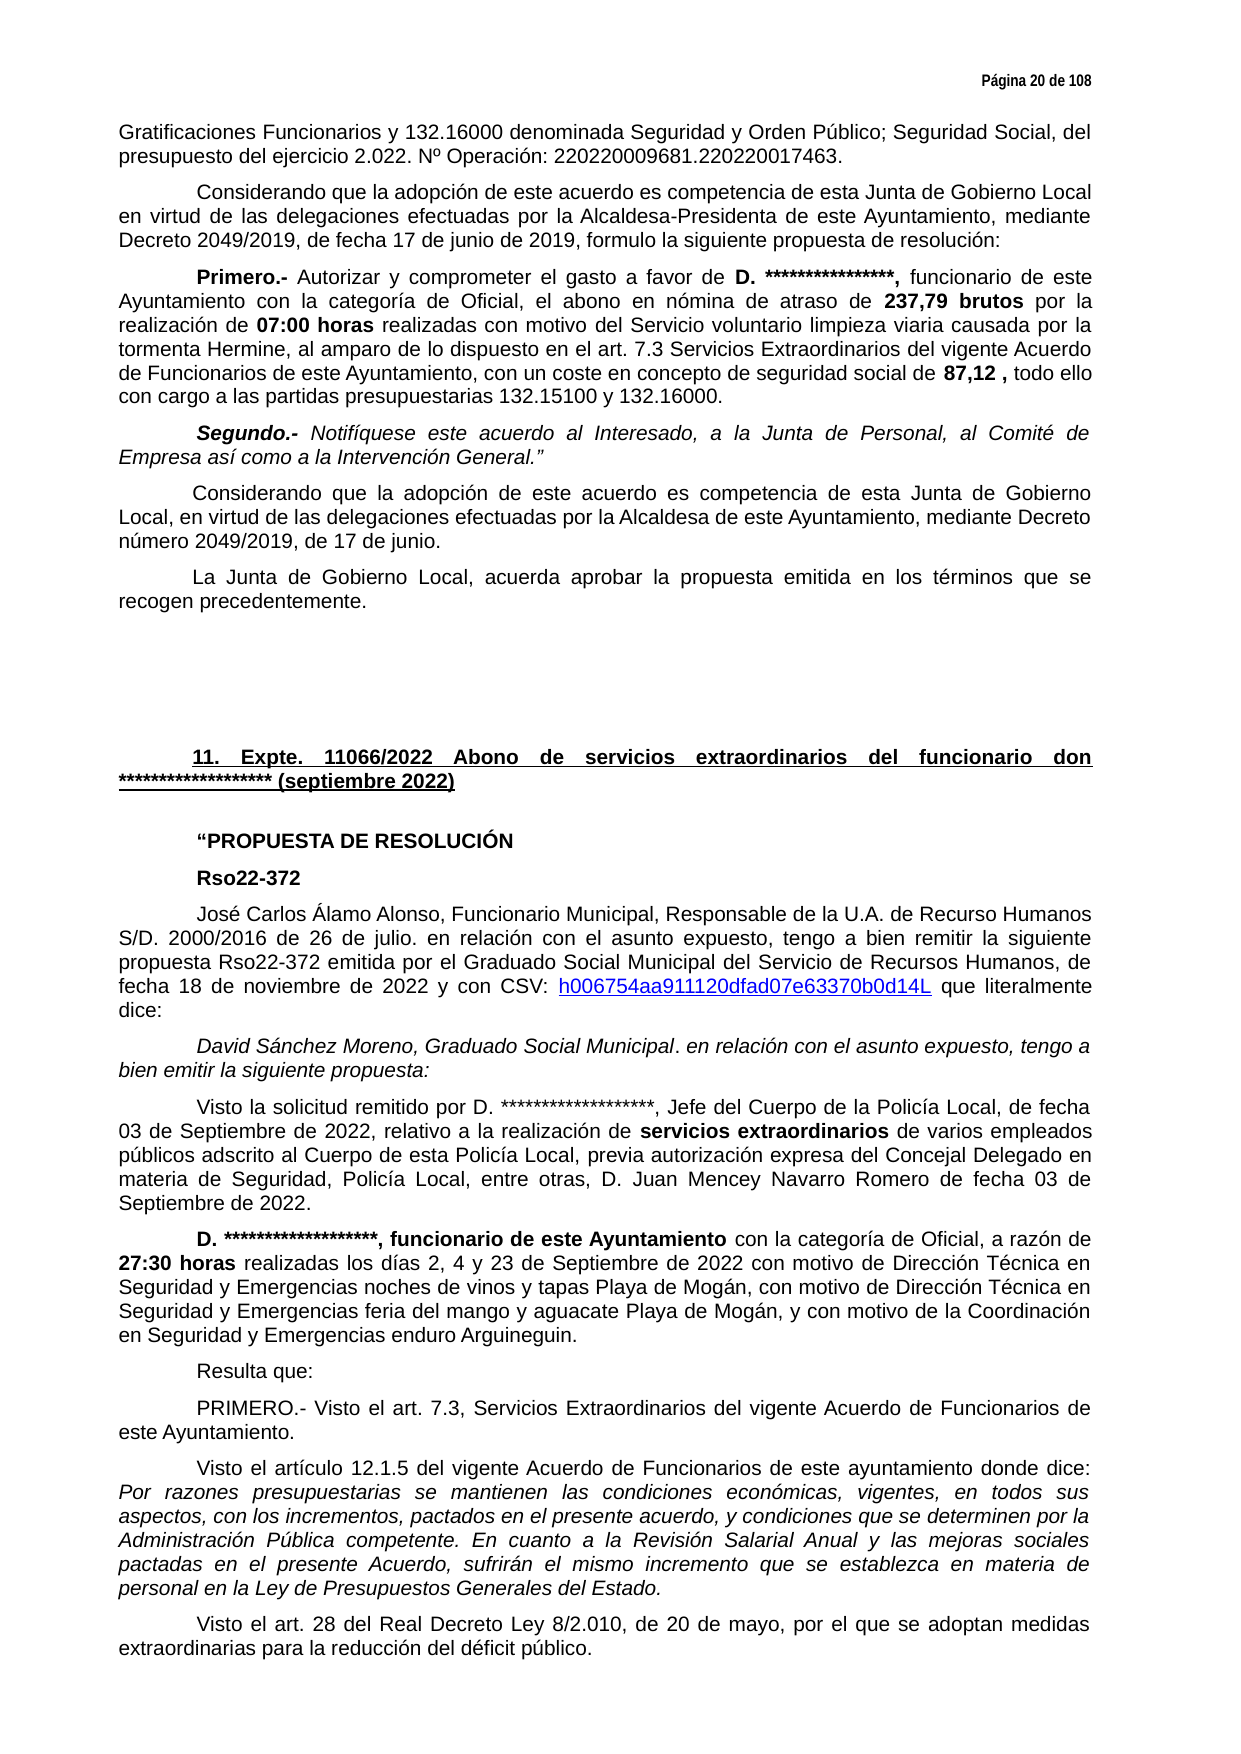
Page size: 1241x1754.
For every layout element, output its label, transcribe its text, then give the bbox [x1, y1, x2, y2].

text D. *******************, funcionario de este Ayuntamiento con la categoría de Oficial, a razón de 27:30 horas realizadas los días 2, 4 y 23 de Septiembre de 2022 con motivo de Dirección Técnica en Seguridad y Emergencias noches de vinos y tapas Playa de Mogán, con motivo de Dirección Técnica en Seguridad y Emergencias feria del mango y aguacate Playa de Mogán, y con motivo de la Coordinación en Seguridad y Emergencias enduro Arguineguin. [118, 1227, 1092, 1347]
text Primero.- Autorizar y comprometer el gasto a favor de D. ****************, funcionario de este Ayuntamiento con la categoría de Oficial, el abono en nómina de atraso de 237,79 brutos por la realización de 07:00 horas realizadas con motivo del Servicio voluntario limpieza viaria causada por la tormenta Hermine, al amparo de lo dispuesto en el art. 7.3 Servicios Extraordinarios del vigente Acuerdo de Funcionarios de este Ayuntamiento, con un coste en concepto de seguridad social de 87,12 , todo ello con cargo a las partidas presupuestarias 132.15100 y 132.16000. [118, 264, 1092, 408]
text Visto el artículo 12.1.5 del vigente Acuerdo de Funcionarios de este ayuntamiento donde dice: Por razones presupuestarias se mantienen las condiciones económicas, vigentes, en todos sus aspectos, con los incrementos, pactados en el presente acuerdo, y condiciones que se determinen por la Administración Pública competente. En cuanto a la Revisión Salarial Anual y las mejoras sociales pactadas en el presente Acuerdo, sufrirán el mismo incremento que se establezca en materia de personal en la Ley de Presupuestos Generales del Estado. [118, 1456, 1092, 1600]
text PRIMERO.- Visto el art. 7.3, Servicios Extraordinarios del vigente Acuerdo de Funcionarios de este Ayuntamiento. [118, 1396, 1092, 1443]
text Considerando que la adopción de este acuerdo es competencia de esta Junta de Gobierno Local, en virtud de las delegaciones efectuadas por la Alcaldesa de este Ayuntamiento, mediante Decreto número 2049/2019, de 17 de junio. [118, 481, 1092, 553]
text Resulta que: [118, 1359, 1092, 1383]
text 11. Expte. 11066/2022 Abono de servicios extraordinarios del funcionario don ******************* (septiembre 2022) [118, 721, 1092, 792]
text José Carlos Álamo Alonso, Funcionario Municipal, Responsable de la U.A. de Recurso Humanos S/D. 2000/2016 de 26 de julio. en relación con el asunto expuesto, tengo a bien remitir la siguiente propuesta Rso22-372 emitida por el Graduado Social Municipal del Servicio de Recursos Humanos, de fecha 18 de noviembre de 2022 y con CSV: h006754aa911120dfad07e63370b0d14L que literalmente dice: [118, 902, 1092, 1022]
text Segundo.- Notifíquese este acuerdo al Interesado, a la Junta de Personal, al Comité de Empresa así como a la Intervención General.” [118, 421, 1092, 469]
text Visto la solicitud remitido por D. *******************, Jefe del Cuerpo de la Policía Local, de fecha 03 de Septiembre de 2022, relativo a la realización de servicios extraordinarios de varios empleados públicos adscrito al Cuerpo de esta Policía Local, previa autorización expresa del Concejal Delegado en materia de Seguridad, Policía Local, entre otras, D. Juan Mencey Navarro Romero de fecha 03 de Septiembre de 2022. [118, 1094, 1092, 1214]
text Gratificaciones Funcionarios y 132.16000 denominada Seguridad y Orden Público; Seguridad Social, del presupuesto del ejercicio 2.022. Nº Operación: 220220009681.220220017463. [118, 120, 1092, 168]
text Visto el art. 28 del Real Decreto Ley 8/2.010, de 20 de mayo, por el que se adoptan medidas extraordinarias para la reducción del déficit público. [118, 1612, 1092, 1660]
text “PROPUESTA DE RESOLUCIÓN [118, 829, 1092, 853]
text David Sánchez Moreno, Graduado Social Municipal. en relación con el asunto expuesto, tengo a bien emitir la siguiente propuesta: [118, 1034, 1092, 1082]
text La Junta de Gobierno Local, acuerda aprobar la propuesta emitida en los términos que se recogen precedentemente. [118, 565, 1092, 613]
text Considerando que la adopción de este acuerdo es competencia de esta Junta de Gobierno Local en virtud de las delegaciones efectuadas por la Alcaldesa-Presidenta de este Ayuntamiento, mediante Decreto 2049/2019, de fecha 17 de junio de 2019, formulo la siguiente propuesta de resolución: [118, 180, 1092, 252]
text Rso22-372 [118, 865, 1092, 889]
